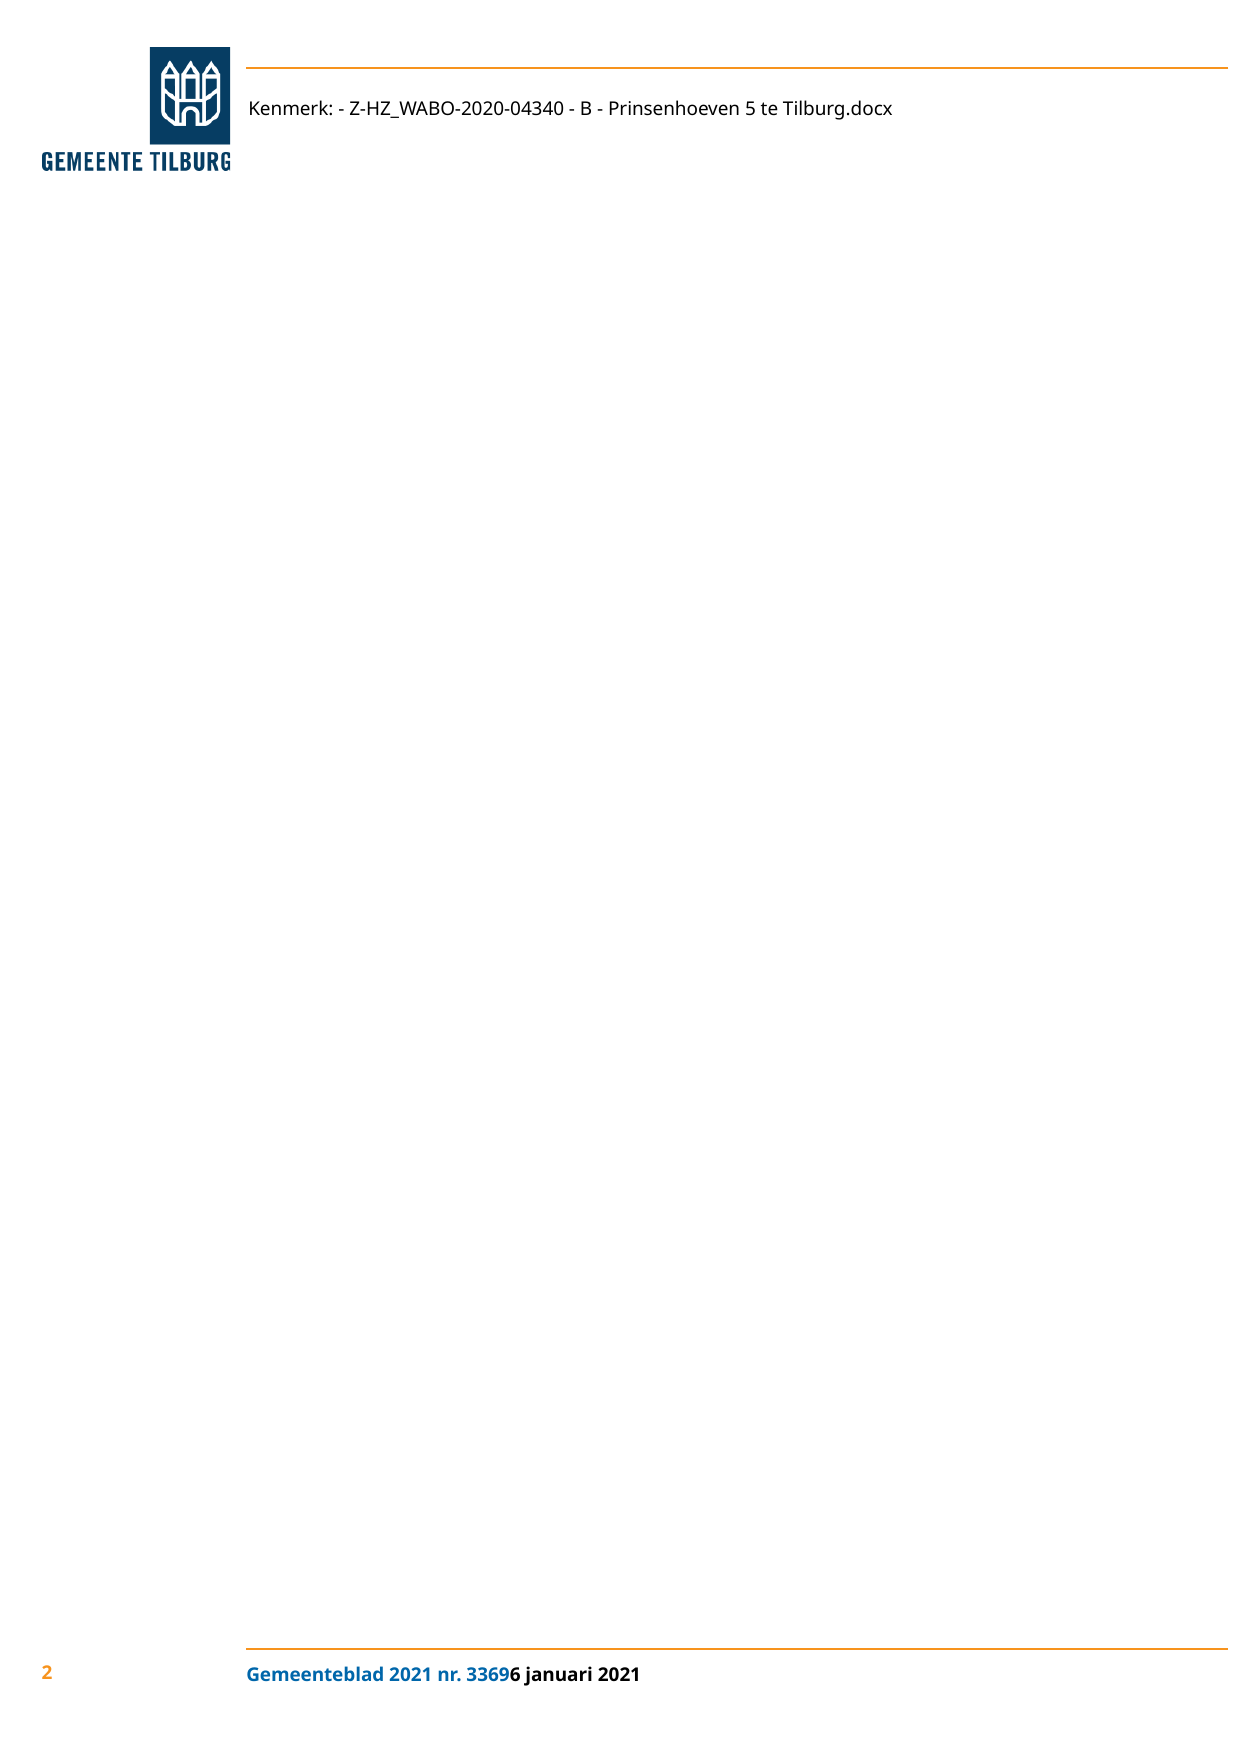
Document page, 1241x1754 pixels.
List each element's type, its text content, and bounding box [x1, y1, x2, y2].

text Kenmerk: - Z-HZ_WABO-2020-04340 - B - Prinsenhoeven 5 te Tilburg.docx [248, 95, 1152, 121]
picture [41, 47, 231, 172]
